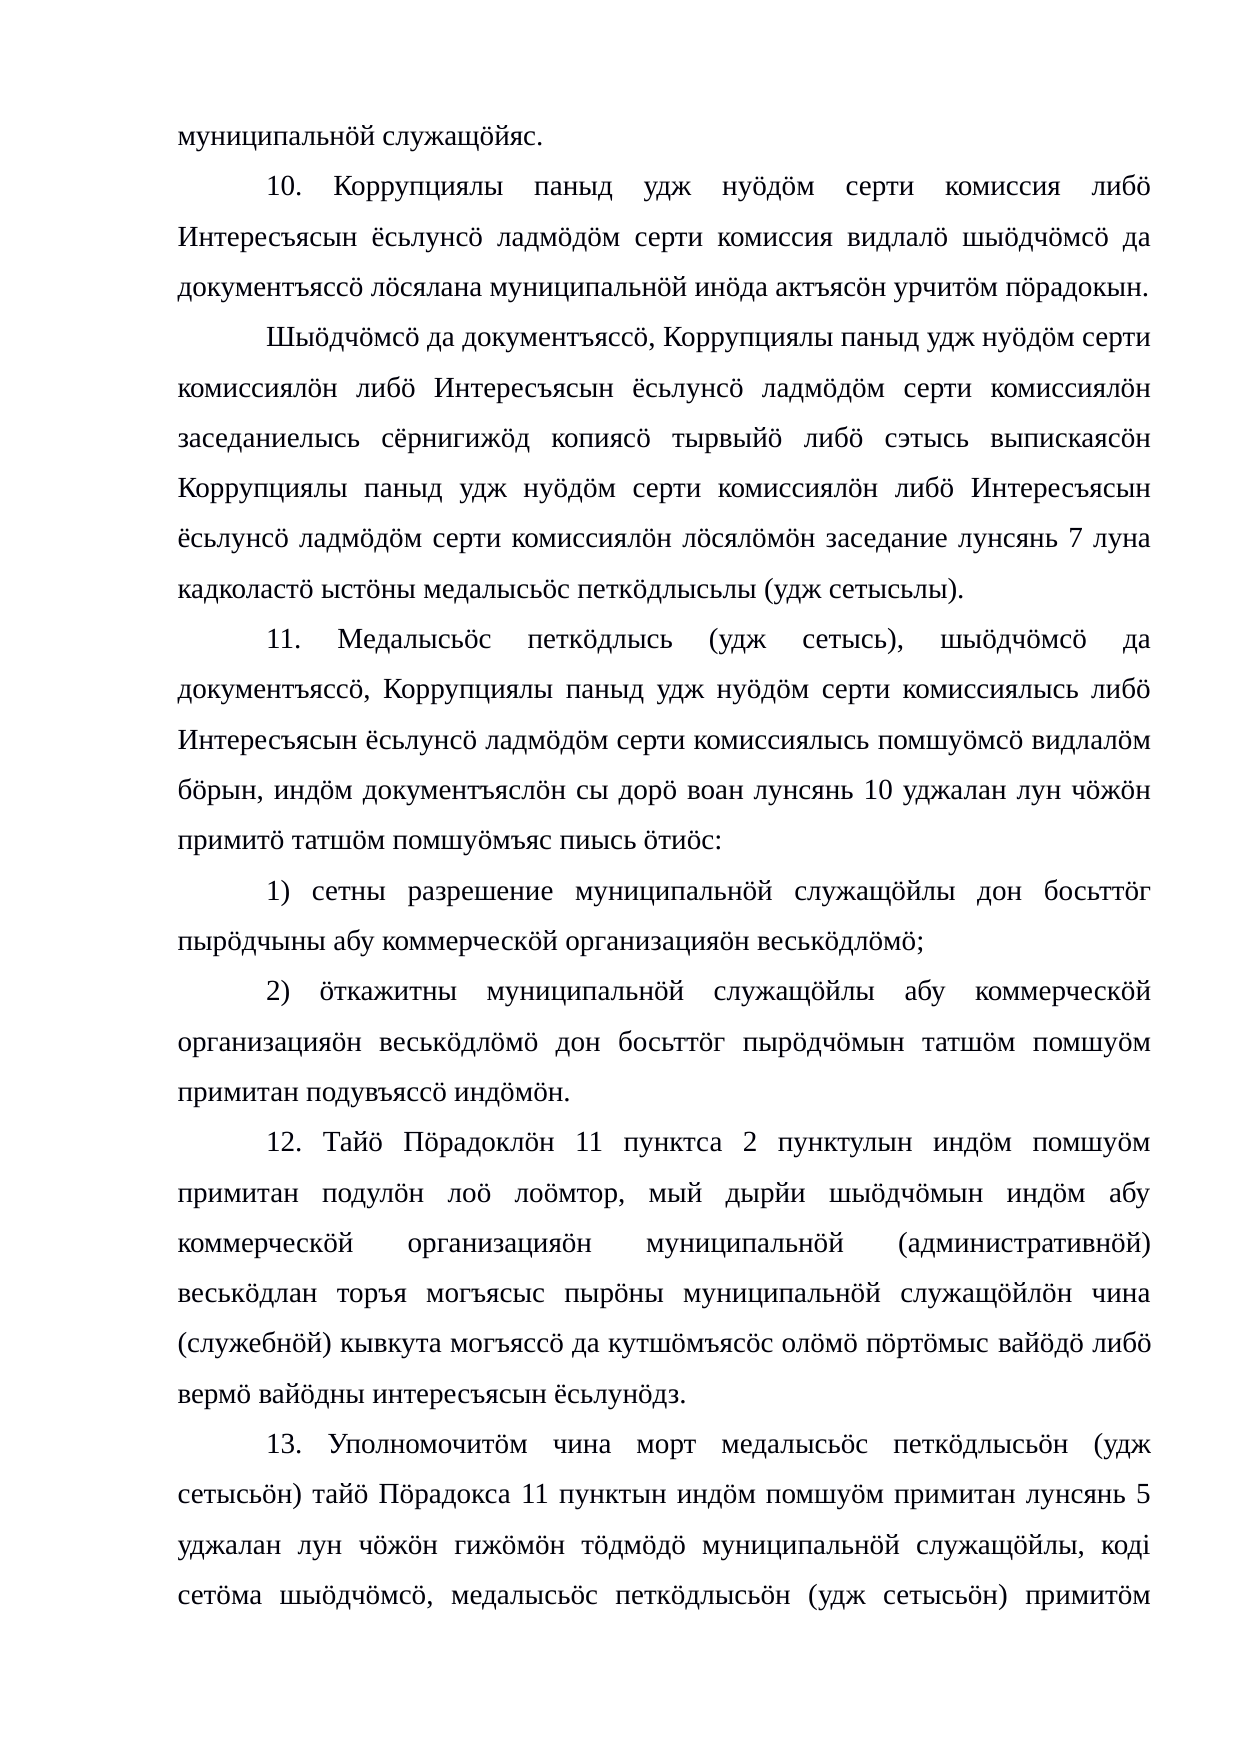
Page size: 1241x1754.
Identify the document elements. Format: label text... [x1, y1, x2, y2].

text 12. Тайӧ Пӧрадоклӧн 11 пунктса 2 пунктулын индӧм помшуӧм примитан подулӧн лоӧ лоӧмтор, мый дырйи шыӧдчӧмын индӧм абу коммерческӧй организацияӧн муниципальнӧй (административнӧй) веськӧдлан торъя могъясыс пырӧны муниципальнӧй служащӧйлӧн чина (служебнӧй) кывкута могъяссӧ да кутшӧмъясӧс олӧмӧ пӧртӧмыс вайӧдӧ либӧ вермӧ вайӧдны интересъясын ёсьлунӧдз. [177, 1124, 1152, 1409]
text муниципальнӧй служащӧйяс. [177, 118, 1152, 152]
text 11. Медалысьӧс петкӧдлысь (удж сетысь), шыӧдчӧмсӧ да документъяссӧ, Коррупциялы паныд удж нуӧдӧм серти комиссиялысь либӧ Интересъясын ёсьлунсӧ ладмӧдӧм серти комиссиялысь помшуӧмсӧ видлалӧм бӧрын, индӧм документъяслӧн сы дорӧ воан лунсянь 10 уджалан лун чӧжӧн примитӧ татшӧм помшуӧмъяс пиысь ӧтиӧс: [177, 621, 1152, 856]
text Шыӧдчӧмсӧ да документъяссӧ, Коррупциялы паныд удж нуӧдӧм серти комиссиялӧн либӧ Интересъясын ёсьлунсӧ ладмӧдӧм серти комиссиялӧн заседаниелысь сёрнигижӧд копиясӧ тырвыйӧ либӧ сэтысь выпискаясӧн Коррупциялы паныд удж нуӧдӧм серти комиссиялӧн либӧ Интересъясын ёсьлунсӧ ладмӧдӧм серти комиссиялӧн лӧсялӧмӧн заседание лунсянь 7 луна кадколастӧ ыстӧны медалысьӧс петкӧдлысьлы (удж сетысьлы). [177, 319, 1152, 604]
text 10. Коррупциялы паныд удж нуӧдӧм серти комиссия либӧ Интересъясын ёсьлунсӧ ладмӧдӧм серти комиссия видлалӧ шыӧдчӧмсӧ да документъяссӧ лӧсялана муниципальнӧй инӧда актъясӧн урчитӧм пӧрадокын. [177, 168, 1152, 303]
text 13. Уполномочитӧм чина морт медалысьӧс петкӧдлысьӧн (удж сетысьӧн) тайӧ Пӧрадокса 11 пунктын индӧм помшуӧм примитан лунсянь 5 уджалан лун чӧжӧн гижӧмӧн тӧдмӧдӧ муниципальнӧй служащӧйлы, коді сетӧма шыӧдчӧмсӧ, медалысьӧс петкӧдлысьӧн (удж сетысьӧн) примитӧм [177, 1426, 1152, 1611]
text 2) ӧткажитны муниципальнӧй служащӧйлы абу коммерческӧй организацияӧн веськӧдлӧмӧ дон босьттӧг пырӧдчӧмын татшӧм помшуӧм примитан подувъяссӧ индӧмӧн. [177, 973, 1152, 1108]
text 1) сетны разрешение муниципальнӧй служащӧйлы дон босьттӧг пырӧдчыны абу коммерческӧй организацияӧн веськӧдлӧмӧ; [177, 873, 1152, 957]
